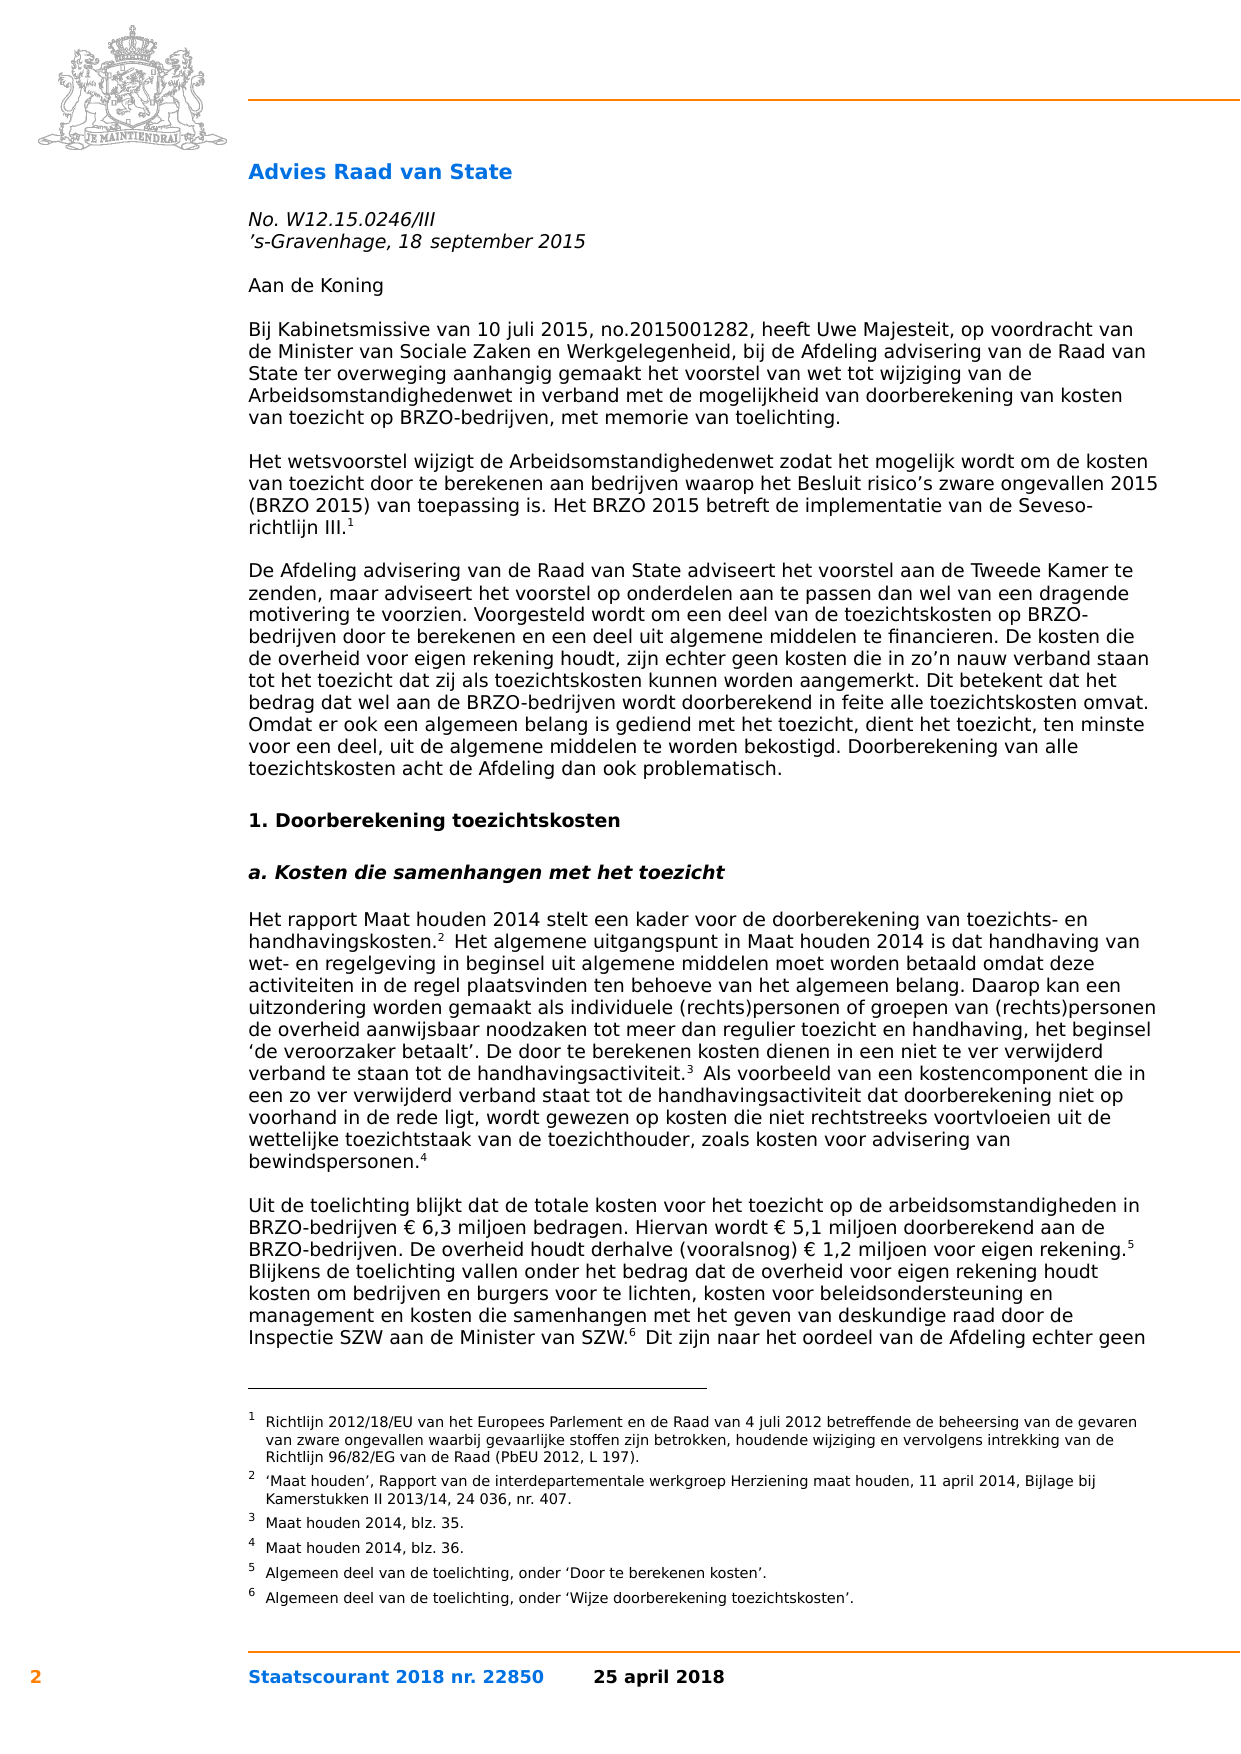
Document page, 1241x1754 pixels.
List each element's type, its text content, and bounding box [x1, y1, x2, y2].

subtitle 1. Doorberekening toezichtskosten [248, 810, 1163, 832]
picture [38, 25, 227, 150]
text Maat houden 2014, blz. 35. [248, 1511, 1163, 1533]
text Het rapport Maat houden 2014 stelt een kader voor de doorberekening van toezichts- en handhavingskosten. Het algemene uitgangspunt in Maat houden 2014 is dat handhaving van wet- en regelgeving in beginsel uit algemene middelen moet worden betaald omdat deze activiteiten in de regel plaatsvinden ten behoeve van het algemeen belang. Daarop kan een uitzondering worden gemaakt als individuele (rechts)personen of groepen van (rechts)personen de overheid aanwijsbaar noodzaken tot meer dan regulier toezicht en handhaving, het beginsel ‘de veroorzaker betaalt’. De door te berekenen kosten dienen in een niet te ver verwijderd verband te staan tot de handhavingsactiviteit. Als voorbeeld van een kostencomponent die in een zo ver verwijderd verband staat tot de handhavingsactiviteit dat doorberekening niet op voorhand in de rede ligt, wordt gewezen op kosten die niet rechtstreeks voortvloeien uit de wettelijke toezichtstaak van de toezichthouder, zoals kosten voor advisering van bewindspersonen. [248, 909, 1163, 1173]
text No. W12.15.0246/III [248, 209, 1163, 231]
text Maat houden 2014, blz. 36. [248, 1536, 1163, 1558]
text ’s-Gravenhage, 18 september 2015 [248, 231, 1163, 253]
text Algemeen deel van de toelichting, onder ‘Wijze doorberekening toezichtskosten’. [248, 1586, 1163, 1608]
text Richtlijn 2012/18/EU van het Europees Parlement en de Raad van 4 juli 2012 betreffende de beheersing van de gevaren van zware ongevallen waarbij gevaarlijke stoffen zijn betrokken, houdende wijziging en vervolgens intrekking van de Richtlijn 96/82/EG van de Raad (PbEU 2012, L 197). [248, 1410, 1163, 1466]
text Bij Kabinetsmissive van 10 juli 2015, no.2015001282, heeft Uwe Majesteit, op voordracht van de Minister van Sociale Zaken en Werkgelegenheid, bij de Afdeling advisering van de Raad van State ter overweging aanhangig gemaakt het voorstel van wet tot wijziging van de Arbeidsomstandighedenwet in verband met de mogelijkheid van doorberekening van kosten van toezicht op BRZO-bedrijven, met memorie van toelichting. [248, 319, 1163, 429]
subtitle Advies Raad van State [248, 160, 1163, 184]
subtitle a. Kosten die samenhangen met het toezicht [248, 862, 1163, 884]
text De Afdeling advisering van de Raad van State adviseert het voorstel aan de Tweede Kamer te zenden, maar adviseert het voorstel op onderdelen aan te passen dan wel van een dragende motivering te voorzien. Voorgesteld wordt om een deel van de toezichtskosten op BRZO-bedrijven door te berekenen en een deel uit algemene middelen te financieren. De kosten die de overheid voor eigen rekening houdt, zijn echter geen kosten die in zo’n nauw verband staan tot het toezicht dat zij als toezichtskosten kunnen worden aangemerkt. Dit betekent dat het bedrag dat wel aan de BRZO-bedrijven wordt doorberekend in feite alle toezichtskosten omvat. Omdat er ook een algemeen belang is gediend met het toezicht, dient het toezicht, ten minste voor een deel, uit de algemene middelen te worden bekostigd. Doorberekening van alle toezichtskosten acht de Afdeling dan ook problematisch. [248, 560, 1163, 780]
text Het wetsvoorstel wijzigt de Arbeidsomstandighedenwet zodat het mogelijk wordt om de kosten van toezicht door te berekenen aan bedrijven waarop het Besluit risico’s zware ongevallen 2015 (BRZO 2015) van toepassing is. Het BRZO 2015 betreft de implementatie van de Seveso-richtlijn III. [248, 451, 1163, 538]
text Algemeen deel van de toelichting, onder ‘Door te berekenen kosten’. [248, 1561, 1163, 1583]
text Uit de toelichting blijkt dat de totale kosten voor het toezicht op de arbeidsomstandigheden in BRZO-bedrijven € 6,3 miljoen bedragen. Hiervan wordt € 5,1 miljoen doorberekend aan de BRZO-bedrijven. De overheid houdt derhalve (vooralsnog) € 1,2 miljoen voor eigen rekening. Blijkens de toelichting vallen onder het bedrag dat de overheid voor eigen rekening houdt kosten om bedrijven en burgers voor te lichten, kosten voor beleidsondersteuning en management en kosten die samenhangen met het geven van deskundige raad door de Inspectie SZW aan de Minister van SZW. Dit zijn naar het oordeel van de Afdeling echter geen [248, 1195, 1163, 1349]
text ‘Maat houden’, Rapport van de interdepartementale werkgroep Herziening maat houden, 11 april 2014, Bijlage bij Kamerstukken II 2013/14, 24 036, nr. 407. [248, 1469, 1163, 1508]
text Aan de Koning [248, 275, 1163, 297]
